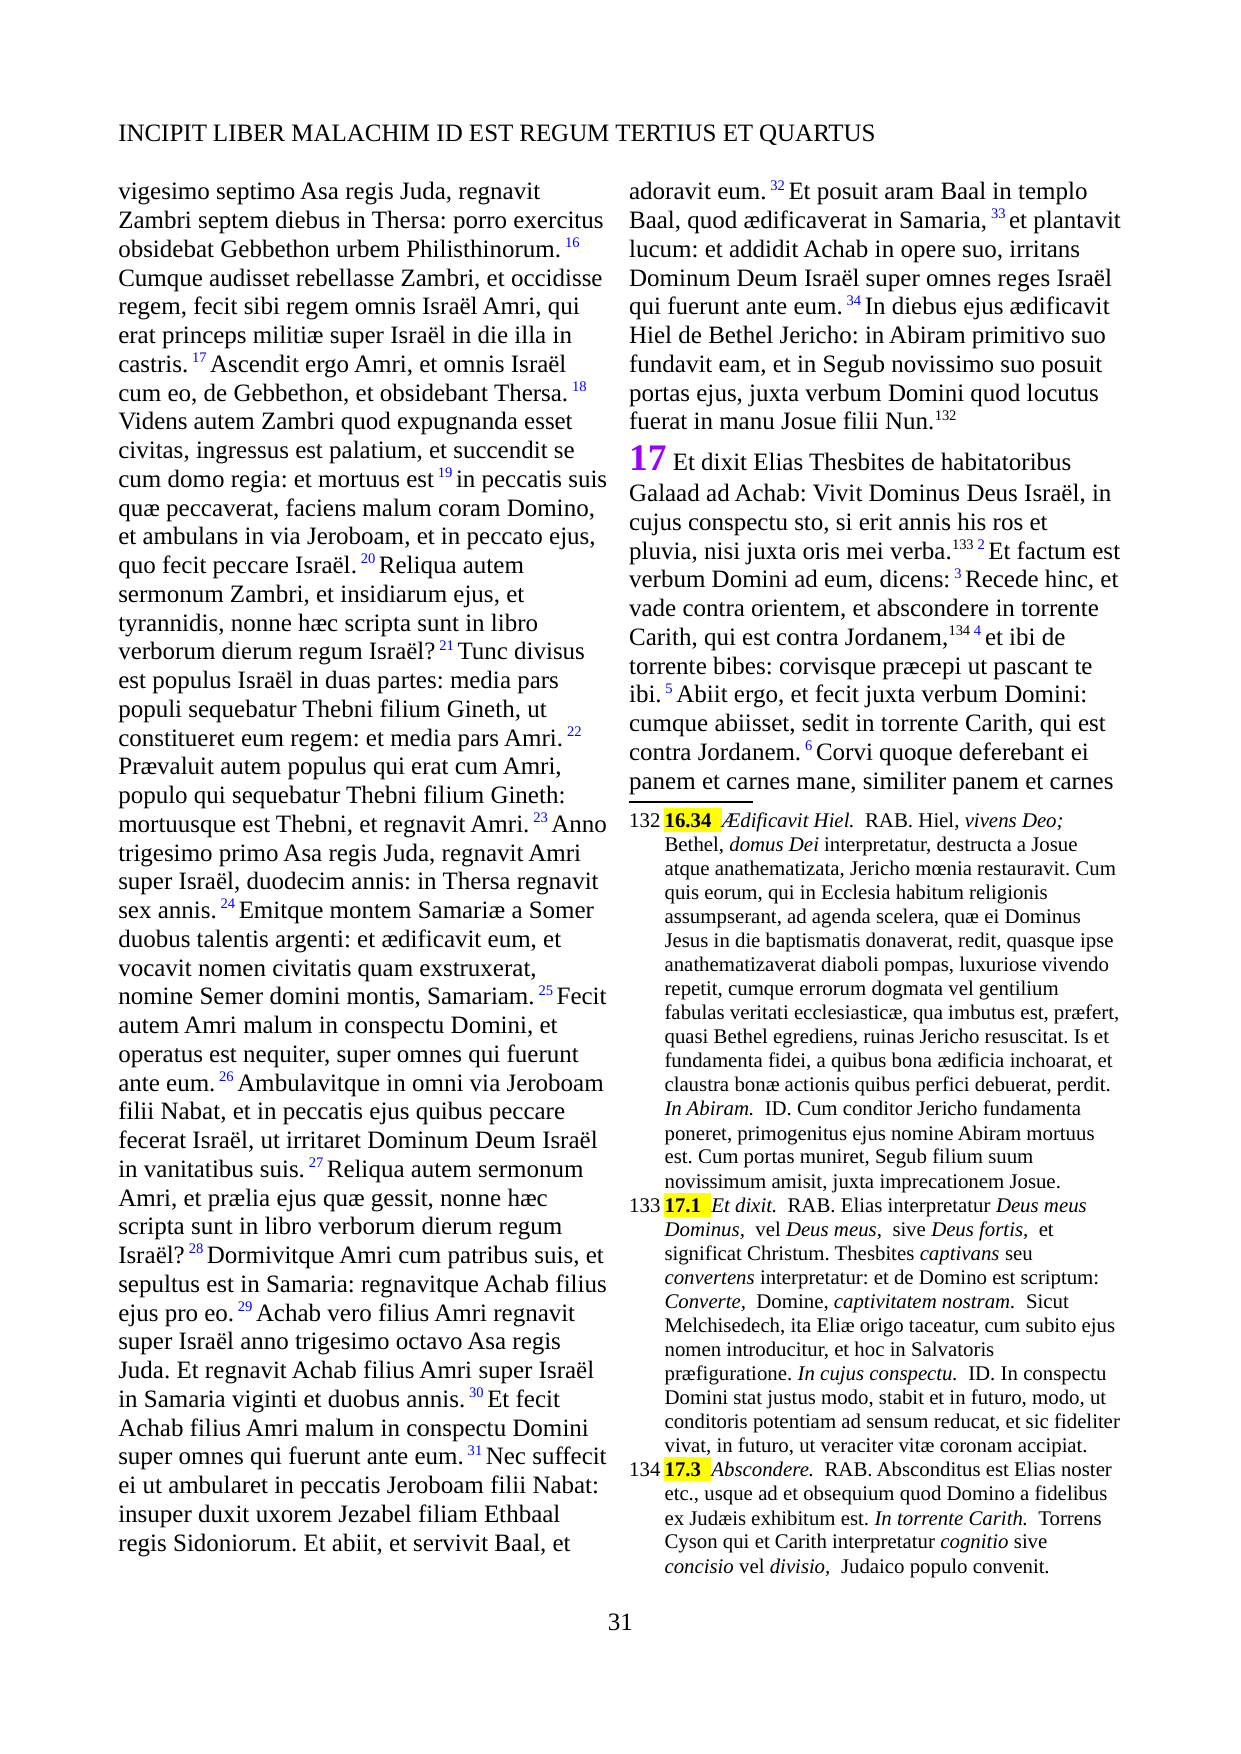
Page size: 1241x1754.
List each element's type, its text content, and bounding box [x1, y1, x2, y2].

text 17.3 Abscondere. RAB. Absconditus est Elias noster etc., usque ad et obsequium quod Domino a fidelibus ex Judæis exhibitum est. In torrente Carith. Torrens Cyson qui et Carith interpretatur cognitio sive concisio vel divisio, Judaico populo convenit. [629, 1457, 1122, 1578]
text 16.34 Ædificavit Hiel. RAB. Hiel, vivens Deo; Bethel, domus Dei interpretatur, destructa a Josue atque anathematizata, Jericho mœnia restauravit. Cum quis eorum, qui in Ecclesia habitum religionis assumpserant, ad agenda scelera, quæ ei Dominus Jesus in die baptismatis donaverat, redit, quasque ipse anathematizaverat diaboli pompas, luxuriose vivendo repetit, cumque errorum dogmata vel gentilium fabulas veritati ecclesiasticæ, qua imbutus est, præfert, quasi Bethel egrediens, ruinas Jericho resuscitat. Is et fundamenta fidei, a quibus bona ædificia inchoarat, et claustra bonæ actionis quibus perfici debuerat, perdit. In Abiram. ID. Cum conditor Jericho fundamenta poneret, primogenitus ejus nomine Abiram mortuus est. Cum portas muniret, Segub filium suum novissimum amisit, juxta imprecationem Josue. [629, 808, 1122, 1193]
text 16 Factus est autem sermo Domini ad Jehu filium Hanani contra Baasa, dicens: 2 Pro eo quod exaltavi te de pulvere, et posui te ducem super populum meum Israël, tu autem ambulasti in via Jeroboam, et peccare fecisti populum meum Israël, ut me irritares in peccatis eorum: 3 ecce ego demetam posteriora Baasa, et posteriora domus ejus, et faciam domum tuam sicut domum Jeroboam filii Nabat. 4 Qui mortuus fuerit de Baasa in civitate, comedent eum canes: et qui mortuus fuerit ex eo in regione, comedent eum volucres cæli. 5 Reliqua autem sermonum Baasa, et quæcumque fecit, et prælia ejus, nonne hæc scripta sunt in libro verborum dierum regum Israël? 6 Dormivit ergo Baasa cum patribus suis, sepultusque est in Thersa: et regnavit Ela filius ejus pro eo. 7 Cum autem in manu Jehu filii Hanani prophetæ verbum Domini factum esset contra Baasa, et contra domum ejus, et contra omne malum quod fecerat coram Domino, ad irritandum eum in operibus manuum suarum, ut fieret sicut domus Jeroboam: ob hanc causam occidit eum, hoc est, Jehu filium Hanani prophetam. 8 Anno vigesimo sexto Asa regis Juda, regnavit Ela filius Baasa super Israël in Thersa, duobus annis. 9 Et rebellavit contra eum servus suus Zambri, dux mediæ partis equitum: erat autem Ela in Thersa bibens, et temulentus in domo Arsa præfecti Thersa. 10 Irruens ergo Zambri, percussit et occidit eum, anno vigesimo septimo Asa regis Juda, et regnavit pro eo. 11 Cumque regnasset, et sedisset super solium ejus, percussit omnem domum Baasa, et non dereliquit ex ea mingentem ad parietem: et propinquos et amicos ejus. 12 Delevitque Zambri omnem domum Baasa, juxta verbum Domini quod locutus fuerat ad Baasa in manu Jehu prophetæ, 13 propter universa peccata Baasa, et peccata Ela filii ejus, qui peccaverunt, et peccare fecerunt Israël, provocantes Dominum Deum Israël in vanitatibus suis. 14 Reliqua autem sermonum Ela, et omnia quæ fecit, nonne hæc scripta sunt in libro verborum dierum regum Israël? 15 Anno vigesimo septimo Asa regis Juda, regnavit Zambri septem diebus in Thersa: porro exercitus obsidebat Gebbethon urbem Philisthinorum. 16 Cumque audisset rebellasse Zambri, et occidisse regem, fecit sibi regem omnis Israël Amri, qui erat princeps militiæ super Israël in die illa in castris. 17 Ascendit ergo Amri, et omnis Israël cum eo, de Gebbethon, et obsidebant Thersa. 18 Videns autem Zambri quod expugnanda esset civitas, ingressus est palatium, et succendit se cum domo regia: et mortuus est 19 in peccatis suis quæ peccaverat, faciens malum coram Domino, et ambulans in via Jeroboam, et in peccato ejus, quo fecit peccare Israël. 20 Reliqua autem sermonum Zambri, et insidiarum ejus, et tyrannidis, nonne hæc scripta sunt in libro verborum dierum regum Israël? 21 Tunc divisus est populus Israël in duas partes: media pars populi sequebatur Thebni filium Gineth, ut constitueret eum regem: et media pars Amri. 22 Prævaluit autem populus qui erat cum Amri, populo qui sequebatur Thebni filium Gineth: mortuusque est Thebni, et regnavit Amri. 23 Anno trigesimo primo Asa regis Juda, regnavit Amri super Israël, duodecim annis: in Thersa regnavit sex annis. 24 Emitque montem Samariæ a Somer duobus talentis argenti: et ædificavit eum, et vocavit nomen civitatis quam exstruxerat, nomine Semer domini montis, Samariam. 25 Fecit autem Amri malum in conspectu Domini, et operatus est nequiter, super omnes qui fuerunt ante eum. 26 Ambulavitque in omni via Jeroboam filii Nabat, et in peccatis ejus quibus peccare fecerat Israël, ut irritaret Dominum Deum Israël in vanitatibus suis. 27 Reliqua autem sermonum Amri, et prælia ejus quæ gessit, nonne hæc scripta sunt in libro verborum dierum regum Israël? 28 Dormivitque Amri cum patribus suis, et sepultus est in Samaria: regnavitque Achab filius ejus pro eo. 29 Achab vero filius Amri regnavit super Israël anno trigesimo octavo Asa regis Juda. Et regnavit Achab filius Amri super Israël in Samaria viginti et duobus annis. 30 Et fecit Achab filius Amri malum in conspectu Domini super omnes qui fuerunt ante eum. 31 Nec suffecit ei ut ambularet in peccatis Jeroboam filii Nabat: insuper duxit uxorem Jezabel filiam Ethbaal regis Sidoniorum. Et abiit, et servivit Baal, et adoravit eum. 32 Et posuit aram Baal in templo Baal, quod ædificaverat in Samaria, 33 et plantavit lucum: et addidit Achab in opere suo, irritans Dominum Deum Israël super omnes reges Israël qui fuerunt ante eum. 34 In diebus ejus ædificavit Hiel de Bethel Jericho: in Abiram primitivo suo fundavit eam, et in Segub novissimo suo posuit portas ejus, juxta verbum Domini quod locutus fuerat in manu Josue filii Nun. [118, 176, 611, 1556]
text 17 Et dixit Elias Thesbites de habitatoribus Galaad ad Achab: Vivit Dominus Deus Israël, in cujus conspectu sto, si erit annis his ros et pluvia, nisi juxta oris mei verba. 2 Et factum est verbum Domini ad eum, dicens: 3 Recede hinc, et vade contra orientem, et abscondere in torrente Carith, qui est contra Jordanem, 4 et ibi de torrente bibes: corvisque præcepi ut pascant te ibi. 5 Abiit ergo, et fecit juxta verbum Domini: cumque abiisset, sedit in torrente Carith, qui est contra Jordanem. 6 Corvi quoque deferebant ei panem et carnes mane, similiter panem et carnes [629, 435, 1122, 794]
text 17.1 Et dixit. RAB. Elias interpretatur Deus meus Dominus, vel Deus meus, sive Deus fortis, et significat Christum. Thesbites captivans seu convertens interpretatur: et de Domino est scriptum: Converte, Domine, captivitatem nostram. Sicut Melchisedech, ita Eliæ origo taceatur, cum subito ejus nomen introducitur, et hoc in Salvatoris præfiguratione. In cujus conspectu. ID. In conspectu Domini stat justus modo, stabit et in futuro, modo, ut conditoris potentiam ad sensum reducat, et sic fideliter vivat, in futuro, ut veraciter vitæ coronam accipiat. [629, 1193, 1122, 1457]
text 16 Factus est autem sermo Domini ad Jehu filium Hanani contra Baasa, dicens: 2 Pro eo quod exaltavi te de pulvere, et posui te ducem super populum meum Israël, tu autem ambulasti in via Jeroboam, et peccare fecisti populum meum Israël, ut me irritares in peccatis eorum: 3 ecce ego demetam posteriora Baasa, et posteriora domus ejus, et faciam domum tuam sicut domum Jeroboam filii Nabat. 4 Qui mortuus fuerit de Baasa in civitate, comedent eum canes: et qui mortuus fuerit ex eo in regione, comedent eum volucres cæli. 5 Reliqua autem sermonum Baasa, et quæcumque fecit, et prælia ejus, nonne hæc scripta sunt in libro verborum dierum regum Israël? 6 Dormivit ergo Baasa cum patribus suis, sepultusque est in Thersa: et regnavit Ela filius ejus pro eo. 7 Cum autem in manu Jehu filii Hanani prophetæ verbum Domini factum esset contra Baasa, et contra domum ejus, et contra omne malum quod fecerat coram Domino, ad irritandum eum in operibus manuum suarum, ut fieret sicut domus Jeroboam: ob hanc causam occidit eum, hoc est, Jehu filium Hanani prophetam. 8 Anno vigesimo sexto Asa regis Juda, regnavit Ela filius Baasa super Israël in Thersa, duobus annis. 9 Et rebellavit contra eum servus suus Zambri, dux mediæ partis equitum: erat autem Ela in Thersa bibens, et temulentus in domo Arsa præfecti Thersa. 10 Irruens ergo Zambri, percussit et occidit eum, anno vigesimo septimo Asa regis Juda, et regnavit pro eo. 11 Cumque regnasset, et sedisset super solium ejus, percussit omnem domum Baasa, et non dereliquit ex ea mingentem ad parietem: et propinquos et amicos ejus. 12 Delevitque Zambri omnem domum Baasa, juxta verbum Domini quod locutus fuerat ad Baasa in manu Jehu prophetæ, 13 propter universa peccata Baasa, et peccata Ela filii ejus, qui peccaverunt, et peccare fecerunt Israël, provocantes Dominum Deum Israël in vanitatibus suis. 14 Reliqua autem sermonum Ela, et omnia quæ fecit, nonne hæc scripta sunt in libro verborum dierum regum Israël? 15 Anno vigesimo septimo Asa regis Juda, regnavit Zambri septem diebus in Thersa: porro exercitus obsidebat Gebbethon urbem Philisthinorum. 16 Cumque audisset rebellasse Zambri, et occidisse regem, fecit sibi regem omnis Israël Amri, qui erat princeps militiæ super Israël in die illa in castris. 17 Ascendit ergo Amri, et omnis Israël cum eo, de Gebbethon, et obsidebant Thersa. 18 Videns autem Zambri quod expugnanda esset civitas, ingressus est palatium, et succendit se cum domo regia: et mortuus est 19 in peccatis suis quæ peccaverat, faciens malum coram Domino, et ambulans in via Jeroboam, et in peccato ejus, quo fecit peccare Israël. 20 Reliqua autem sermonum Zambri, et insidiarum ejus, et tyrannidis, nonne hæc scripta sunt in libro verborum dierum regum Israël? 21 Tunc divisus est populus Israël in duas partes: media pars populi sequebatur Thebni filium Gineth, ut constitueret eum regem: et media pars Amri. 22 Prævaluit autem populus qui erat cum Amri, populo qui sequebatur Thebni filium Gineth: mortuusque est Thebni, et regnavit Amri. 23 Anno trigesimo primo Asa regis Juda, regnavit Amri super Israël, duodecim annis: in Thersa regnavit sex annis. 24 Emitque montem Samariæ a Somer duobus talentis argenti: et ædificavit eum, et vocavit nomen civitatis quam exstruxerat, nomine Semer domini montis, Samariam. 25 Fecit autem Amri malum in conspectu Domini, et operatus est nequiter, super omnes qui fuerunt ante eum. 26 Ambulavitque in omni via Jeroboam filii Nabat, et in peccatis ejus quibus peccare fecerat Israël, ut irritaret Dominum Deum Israël in vanitatibus suis. 27 Reliqua autem sermonum Amri, et prælia ejus quæ gessit, nonne hæc scripta sunt in libro verborum dierum regum Israël? 28 Dormivitque Amri cum patribus suis, et sepultus est in Samaria: regnavitque Achab filius ejus pro eo. 29 Achab vero filius Amri regnavit super Israël anno trigesimo octavo Asa regis Juda. Et regnavit Achab filius Amri super Israël in Samaria viginti et duobus annis. 30 Et fecit Achab filius Amri malum in conspectu Domini super omnes qui fuerunt ante eum. 31 Nec suffecit ei ut ambularet in peccatis Jeroboam filii Nabat: insuper duxit uxorem Jezabel filiam Ethbaal regis Sidoniorum. Et abiit, et servivit Baal, et adoravit eum. 32 Et posuit aram Baal in templo Baal, quod ædificaverat in Samaria, 33 et plantavit lucum: et addidit Achab in opere suo, irritans Dominum Deum Israël super omnes reges Israël qui fuerunt ante eum. 34 In diebus ejus ædificavit Hiel de Bethel Jericho: in Abiram primitivo suo fundavit eam, et in Segub novissimo suo posuit portas ejus, juxta verbum Domini quod locutus fuerat in manu Josue filii Nun. [629, 176, 1122, 435]
